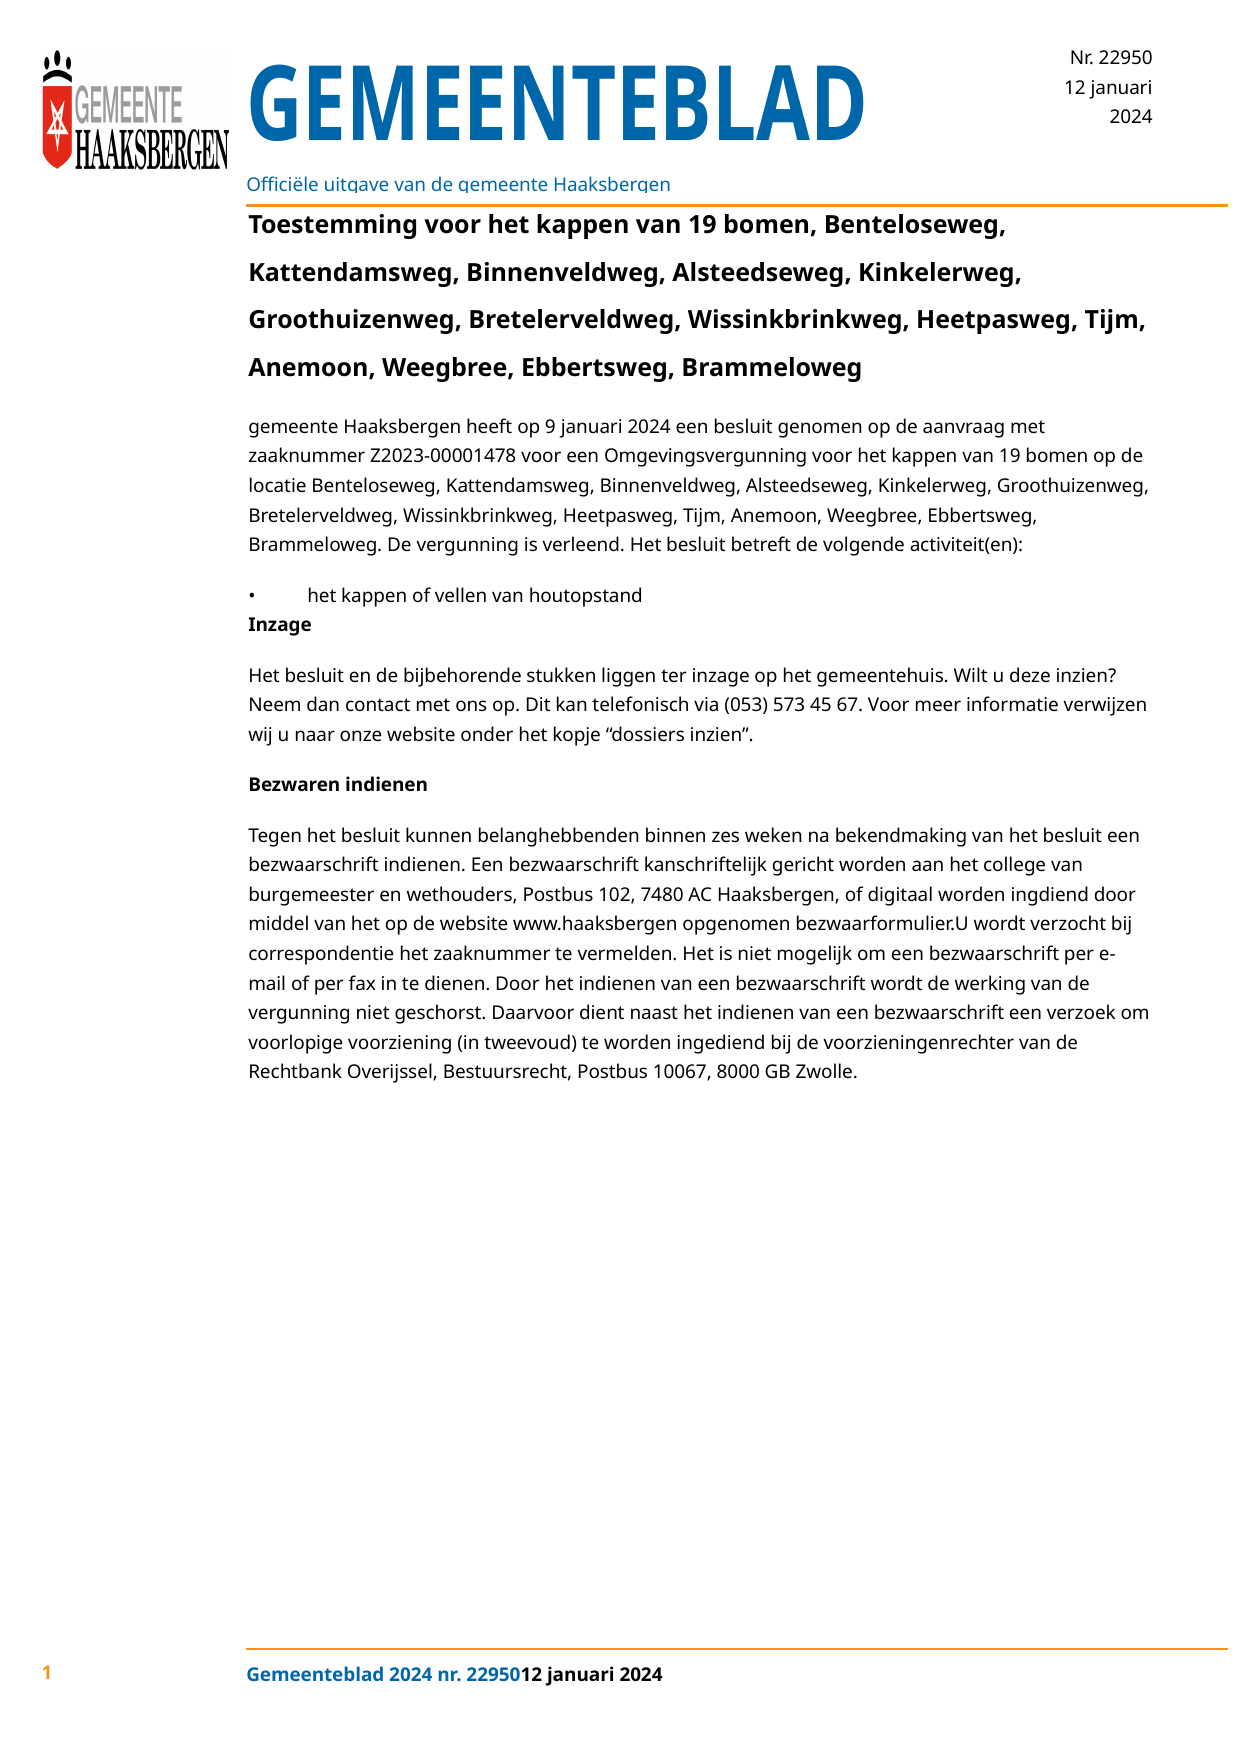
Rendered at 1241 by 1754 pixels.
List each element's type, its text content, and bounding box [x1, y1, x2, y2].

text Bezwaren indienen [248, 771, 1152, 797]
text Tegen het besluit kunnen belanghebbenden binnen zes weken na bekendmaking van het besluit een bezwaarschrift indienen. Een bezwaarschrift kanschriftelijk gericht worden aan het college van burgemeester en wethouders, Postbus 102, 7480 AC Haaksbergen, of digitaal worden ingdiend door middel van het op de website www.haaksbergen opgenomen bezwaarformulier.U wordt verzocht bij correspondentie het zaaknummer te vermelden. Het is niet mogelijk om een bezwaarschrift per e-mail of per fax in te dienen. Door het indienen van een bezwaarschrift wordt de werking van de vergunning niet geschorst. Daarvoor dient naast het indienen van een bezwaarschrift een verzoek om voorlopige voorziening (in tweevoud) te worden ingediend bij de voorzieningenrechter van de Rechtbank Overijssel, Bestuursrecht, Postbus 10067, 8000 GB Zwolle. [248, 822, 1152, 1084]
text Toestemming voor het kappen van 19 bomen, Benteloseweg, Kattendamsweg, Binnenveldweg, Alsteedseweg, Kinkelerweg, Groothuizenweg, Bretelerveldweg, Wissinkbrinkweg, Heetpasweg, Tijm, Anemoon, Weegbree, Ebbertsweg, Brammeloweg [248, 207, 1152, 384]
list het kappen of vellen van houtopstand [248, 582, 1152, 608]
text Het besluit en de bijbehorende stukken liggen ter inzage op het gemeentehuis. Wilt u deze inzien? Neem dan contact met ons op. Dit kan telefonisch via (053) 573 45 67. Voor meer informatie verwijzen wij u naar onze website onder het kopje “dossiers inzien”. [248, 662, 1152, 747]
text gemeente Haaksbergen heeft op 9 januari 2024 een besluit genomen op de aanvraag met zaaknummer Z2023-00001478 voor een Omgevingsvergunning voor het kappen van 19 bomen op de locatie Benteloseweg, Kattendamsweg, Binnenveldweg, Alsteedseweg, Kinkelerweg, Groothuizenweg, Bretelerveldweg, Wissinkbrinkweg, Heetpasweg, Tijm, Anemoon, Weegbree, Ebbertsweg, Brammeloweg. De vergunning is verleend. Het besluit betreft de volgende activiteit(en): [248, 413, 1152, 557]
text Inzage [248, 611, 1152, 637]
picture [41, 47, 231, 172]
